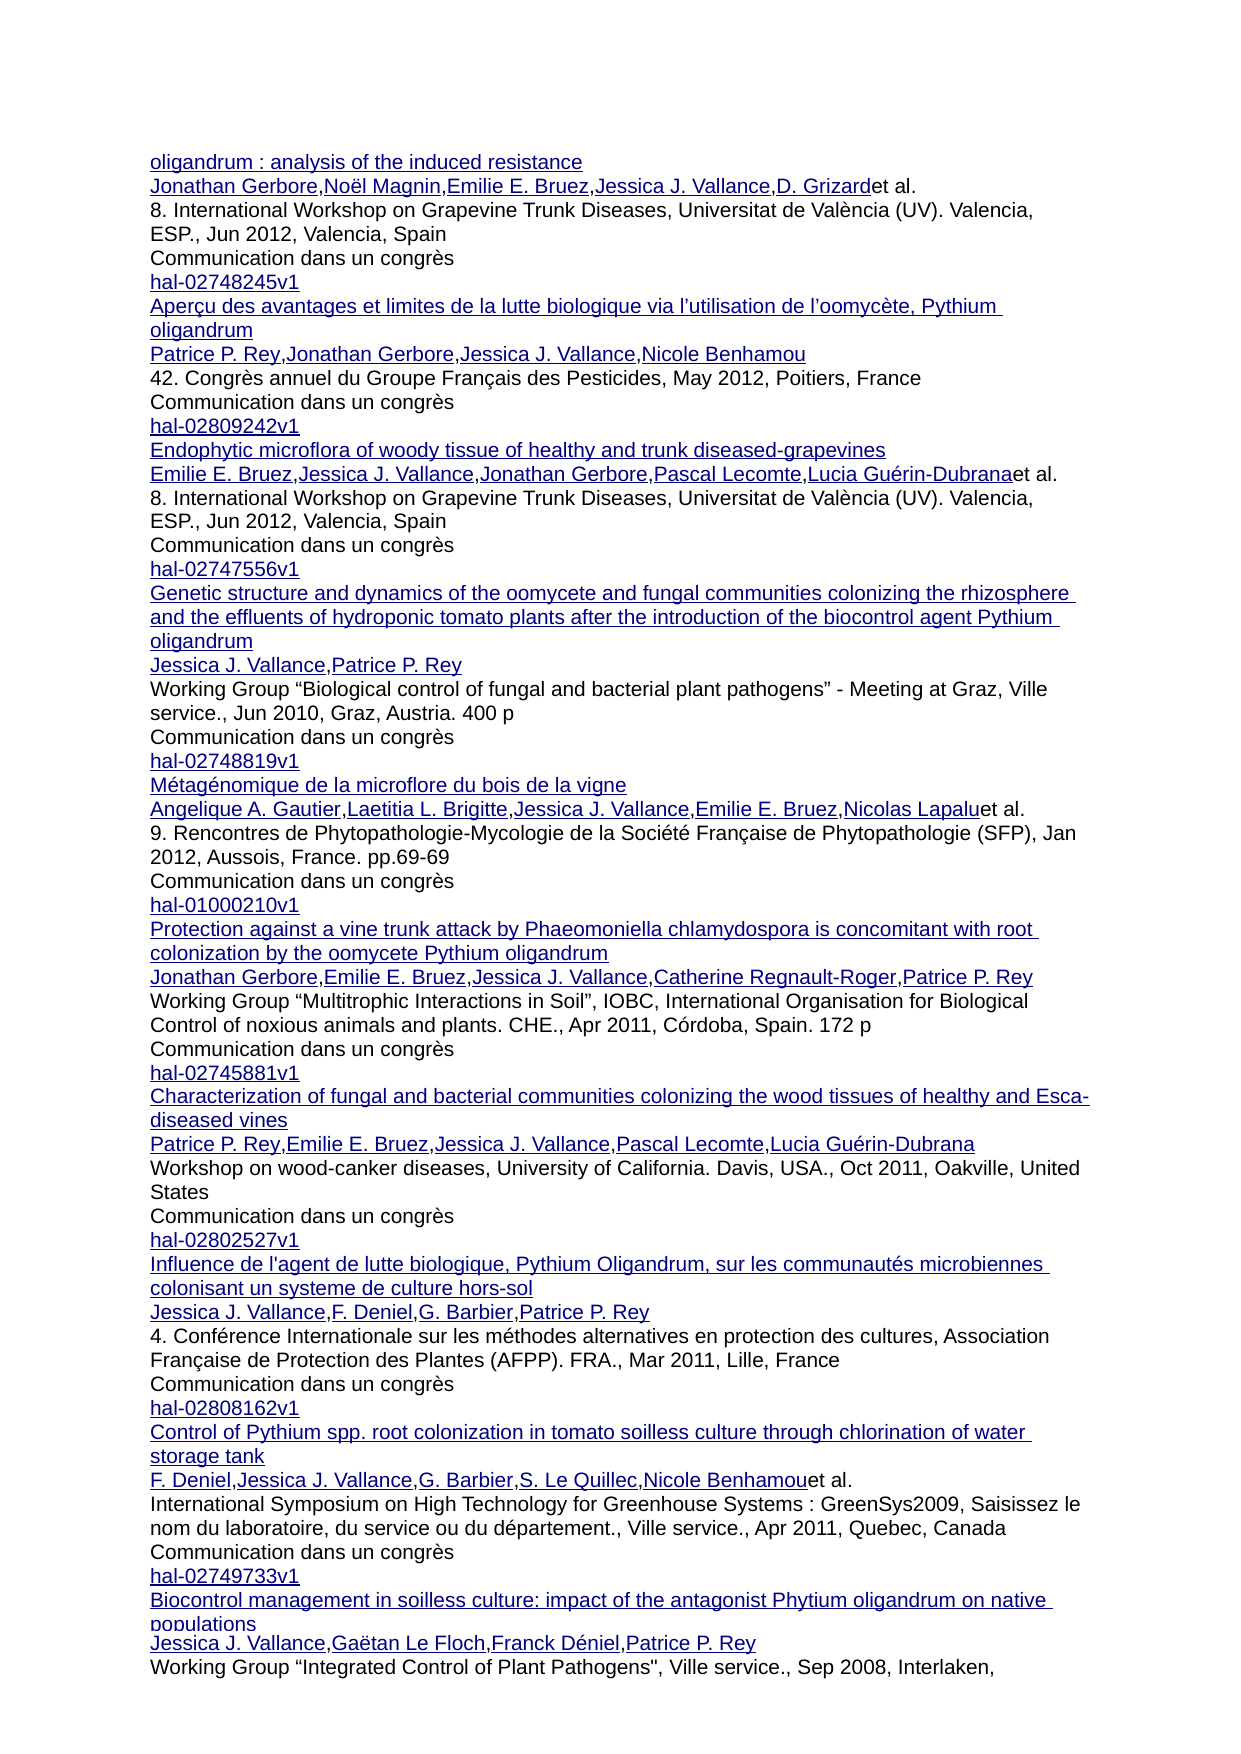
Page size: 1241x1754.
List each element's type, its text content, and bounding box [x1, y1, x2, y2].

table_cell oligandrum : analysis of the induced resistance Jonathan Gerbore,Noël Magnin,Emilie E. Bruez,Jessica J. Vallance,D. Grizardet al. 8. International Workshop on Grapevine Trunk Diseases, Universitat de València (UV). Valencia, ESP., Jun 2012, Valencia, Spain Communication dans un congrès hal-02748245v1 [150, 150, 1090, 294]
table_cell Aperçu des avantages et limites de la lutte biologique via l’utilisation de l’oomycète, Pythium oligandrum Patrice P. Rey,Jonathan Gerbore,Jessica J. Vallance,Nicole Benhamou 42. Congrès annuel du Groupe Français des Pesticides, May 2012, Poitiers, France Communication dans un congrès hal-02809242v1 [150, 294, 1090, 437]
table_cell Métagénomique de la microflore du bois de la vigne Angelique A. Gautier,Laetitia L. Brigitte,Jessica J. Vallance,Emilie E. Bruez,Nicolas Lapaluet al. 9. Rencontres de Phytopathologie-Mycologie de la Société Française de Phytopathologie (SFP), Jan 2012, Aussois, France. pp.69-69 Communication dans un congrès hal-01000210v1 [150, 773, 1090, 917]
table_cell Endophytic microflora of woody tissue of healthy and trunk diseased-grapevines Emilie E. Bruez,Jessica J. Vallance,Jonathan Gerbore,Pascal Lecomte,Lucia Guérin-Dubranaet al. 8. International Workshop on Grapevine Trunk Diseases, Universitat de València (UV). Valencia, ESP., Jun 2012, Valencia, Spain Communication dans un congrès hal-02747556v1 [150, 438, 1090, 581]
table_cell Biocontrol management in soilless culture: impact of the antagonist Phytium oligandrum on native populations Jessica J. Vallance,Gaëtan Le Floch,Franck Déniel,Patrice P. Rey Working Group “Integrated Control of Plant Pathogens", Ville service., Sep 2008, Interlaken, [150, 1588, 1090, 1679]
table_cell diseased vines Patrice P. Rey,Emilie E. Bruez,Jessica J. Vallance,Pascal Lecomte,Lucia Guérin-Dubrana Workshop on wood-canker diseases, University of California. Davis, USA., Oct 2011, Oakville, United States Communication dans un congrès hal-02802527v1 [150, 1106, 1090, 1252]
table_cell Influence de l'agent de lutte biologique, Pythium Oligandrum, sur les communautés microbiennes colonisant un systeme de culture hors-sol Jessica J. Vallance,F. Deniel,G. Barbier,Patrice P. Rey 4. Conférence Internationale sur les méthodes alternatives en protection des cultures, Association Française de Protection des Plantes (AFPP). FRA., Mar 2011, Lille, France Communication dans un congrès hal-02808162v1 [150, 1252, 1090, 1420]
table_cell Characterization of fungal and bacterial communities colonizing the wood tissues of healthy and Esca- [150, 1084, 1090, 1105]
table_cell Protection against a vine trunk attack by Phaeomoniella chlamydospora is concomitant with root colonization by the oomycete Pythium oligandrum Jonathan Gerbore,Emilie E. Bruez,Jessica J. Vallance,Catherine Regnault-Roger,Patrice P. Rey Working Group “Multitrophic Interactions in Soil”, IOBC, International Organisation for Biological Control of noxious animals and plants. CHE., Apr 2011, Córdoba, Spain. 172 p Communication dans un congrès hal-02745881v1 [150, 917, 1090, 1084]
table_cell Genetic structure and dynamics of the oomycete and fungal communities colonizing the rhizosphere and the effluents of hydroponic tomato plants after the introduction of the biocontrol agent Pythium oligandrum Jessica J. Vallance,Patrice P. Rey Working Group “Biological control of fungal and bacterial plant pathogens” - Meeting at Graz, Ville service., Jun 2010, Graz, Austria. 400 p Communication dans un congrès hal-02748819v1 [150, 581, 1090, 773]
table_cell Control of Pythium spp. root colonization in tomato soilless culture through chlorination of water storage tank F. Deniel,Jessica J. Vallance,G. Barbier,S. Le Quillec,Nicole Benhamouet al. International Symposium on High Technology for Greenhouse Systems : GreenSys2009, Saisissez le nom du laboratoire, du service ou du département., Ville service., Apr 2011, Quebec, Canada Communication dans un congrès hal-02749733v1 [150, 1420, 1090, 1587]
